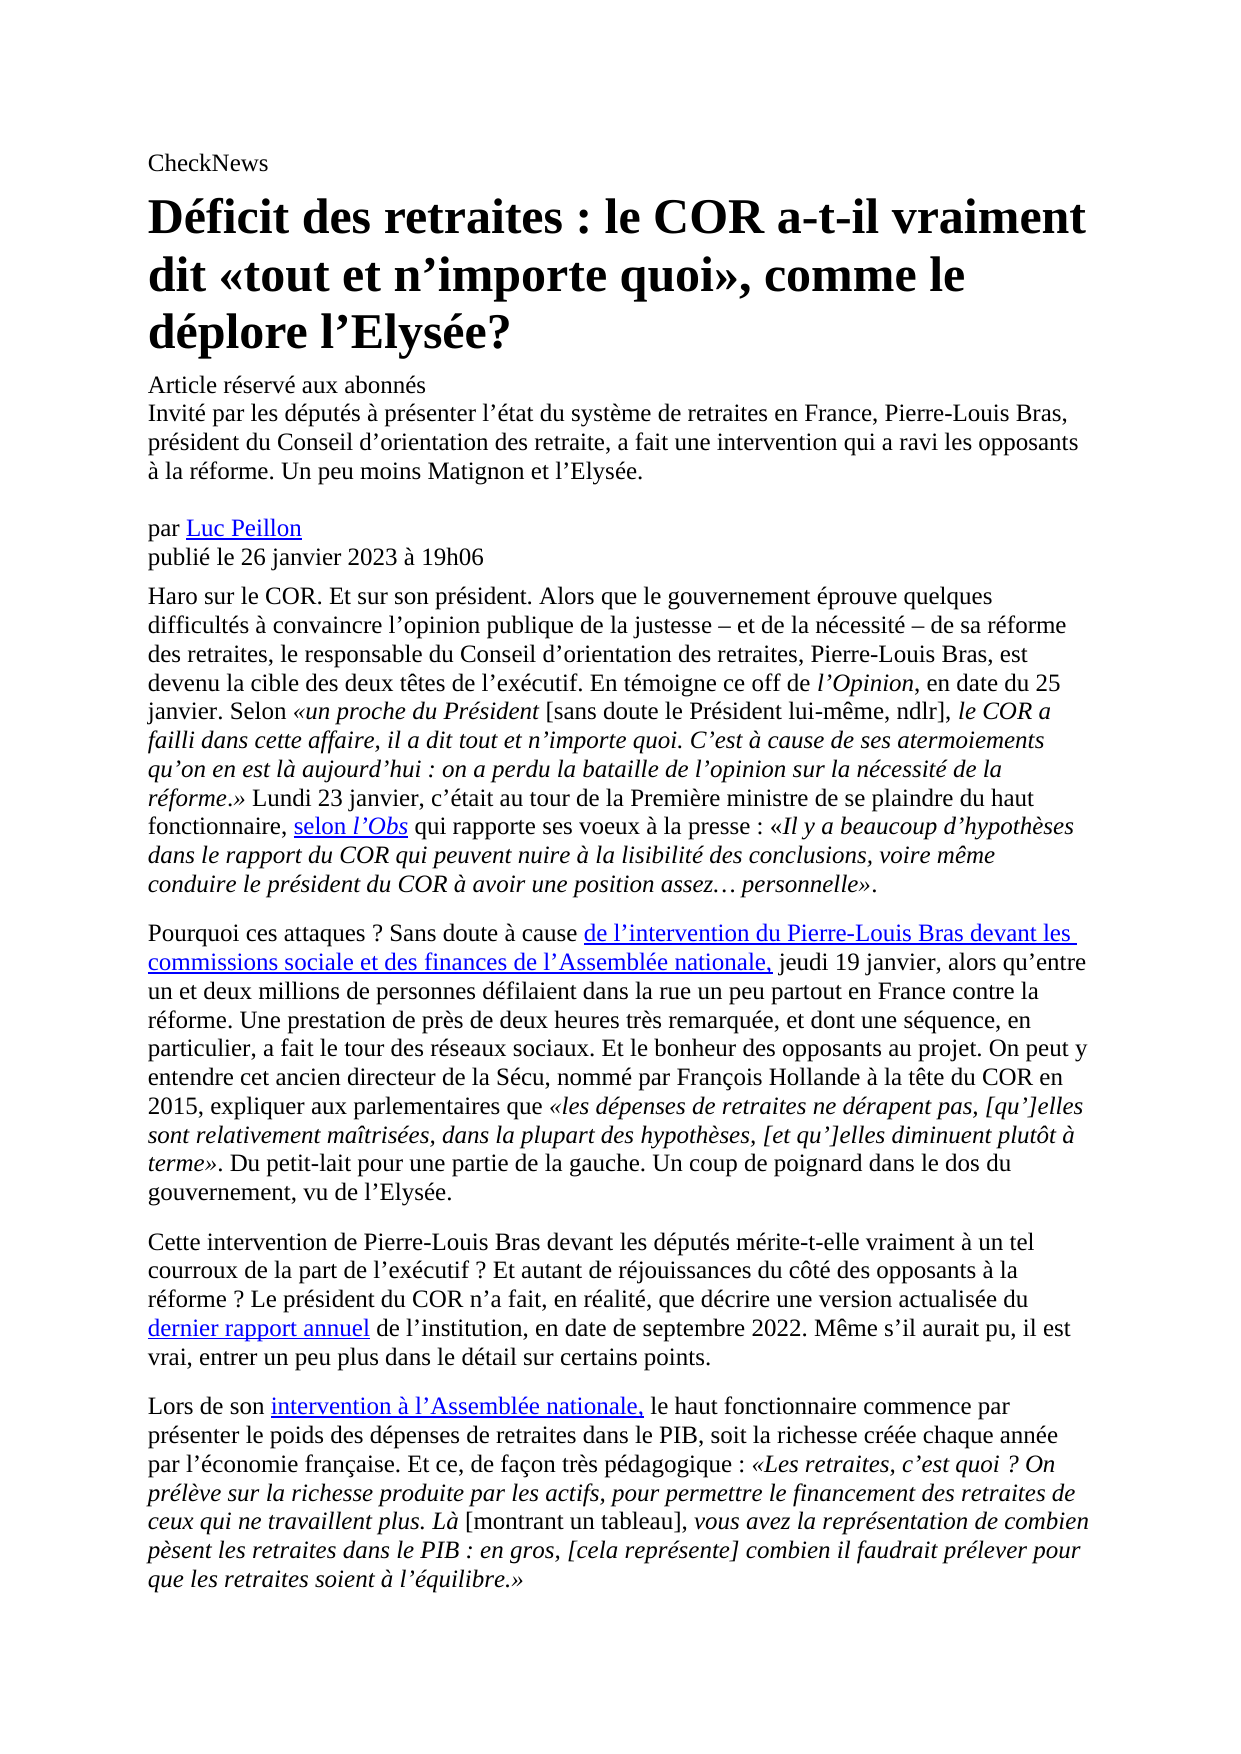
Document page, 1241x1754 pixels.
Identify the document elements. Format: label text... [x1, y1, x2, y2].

text Pourquoi ces attaques ? Sans doute à cause de l’intervention du Pierre-Louis Bras devant les commissions sociale et des finances de l’Assemblée nationale, jeudi 19 janvier, alors qu’entre un et deux millions de personnes défilaient dans la rue un peu partout en France contre la réforme. Une prestation de près de deux heures très remarquée, et dont une séquence, en particulier, a fait le tour des réseaux sociaux. Et le bonheur des opposants au projet. On peut y entendre cet ancien directeur de la Sécu, nommé par François Hollande à la tête du COR en 2015, expliquer aux parlementaires que «les dépenses de retraites ne dérapent pas, [qu’]elles sont relativement maîtrisées, dans la plupart des hypothèses, [et qu’]elles diminuent plutôt à terme». Du petit-lait pour une partie de la gauche. Un coup de poignard dans le dos du gouvernement, vu de l’Elysée. [148, 918, 1093, 1206]
text Haro sur le COR. Et sur son président. Alors que le gouvernement éprouve quelques difficultés à convaincre l’opinion publique de la justesse – et de la nécessité – de sa réforme des retraites, le responsable du Conseil d’orientation des retraites, Pierre-Louis Bras, est devenu la cible des deux têtes de l’exécutif. En témoigne ce off de l’Opinion, en date du 25 janvier. Selon «un proche du Président [sans doute le Président lui-même, ndlr], le COR a failli dans cette affaire, il a dit tout et n’importe quoi. C’est à cause de ses atermoiements qu’on en est là aujourd’hui : on a perdu la bataille de l’opinion sur la nécessité de la réforme.» Lundi 23 janvier, c’était au tour de la Première ministre de se plaindre du haut fonctionnaire, selon l’Obs qui rapporte ses voeux à la presse : «Il y a beaucoup d’hypothèses dans le rapport du COR qui peuvent nuire à la lisibilité des conclusions, voire même conduire le président du COR à avoir une position assez… personnelle». [148, 581, 1093, 898]
text par Luc Peillon [148, 513, 1093, 542]
text CheckNews [148, 148, 1093, 176]
text publié le 26 janvier 2023 à 19h06 [148, 542, 1093, 571]
text Cette intervention de Pierre-Louis Bras devant les députés mérite-t-elle vraiment à un tel courroux de la part de l’exécutif ? Et autant de réjouissances du côté des opposants à la réforme ? Le président du COR n’a fait, en réalité, que décrire une version actualisée du dernier rapport annuel de l’institution, en date de septembre 2022. Même s’il aurait pu, il est vrai, entrer un peu plus dans le détail sur certains points. [148, 1227, 1093, 1371]
text Lors de son intervention à l’Assemblée nationale, le haut fonctionnaire commence par présenter le poids des dépenses de retraites dans le PIB, soit la richesse créée chaque année par l’économie française. Et ce, de façon très pédagogique : «Les retraites, c’est quoi ? On prélève sur la richesse produite par les actifs, pour permettre le financement des retraites de ceux qui ne travaillent plus. Là [montrant un tableau], vous avez la représentation de combien pèsent les retraites dans le PIB : en gros, [cela représente] combien il faudrait prélever pour que les retraites soient à l’équilibre.» [148, 1391, 1093, 1593]
text Invité par les députés à présenter l’état du système de retraites en France, Pierre-Louis Bras, président du Conseil d’orientation des retraite, a fait une intervention qui a ravi les opposants à la réforme. Un peu moins Matignon et l’Elysée. [148, 398, 1093, 485]
text Article réservé aux abonnés [148, 370, 1093, 398]
text Déficit des retraites : le COR a-t-il vraiment dit «tout et n’importe quoi», comme le déplore l’Elysée? [148, 187, 1093, 359]
